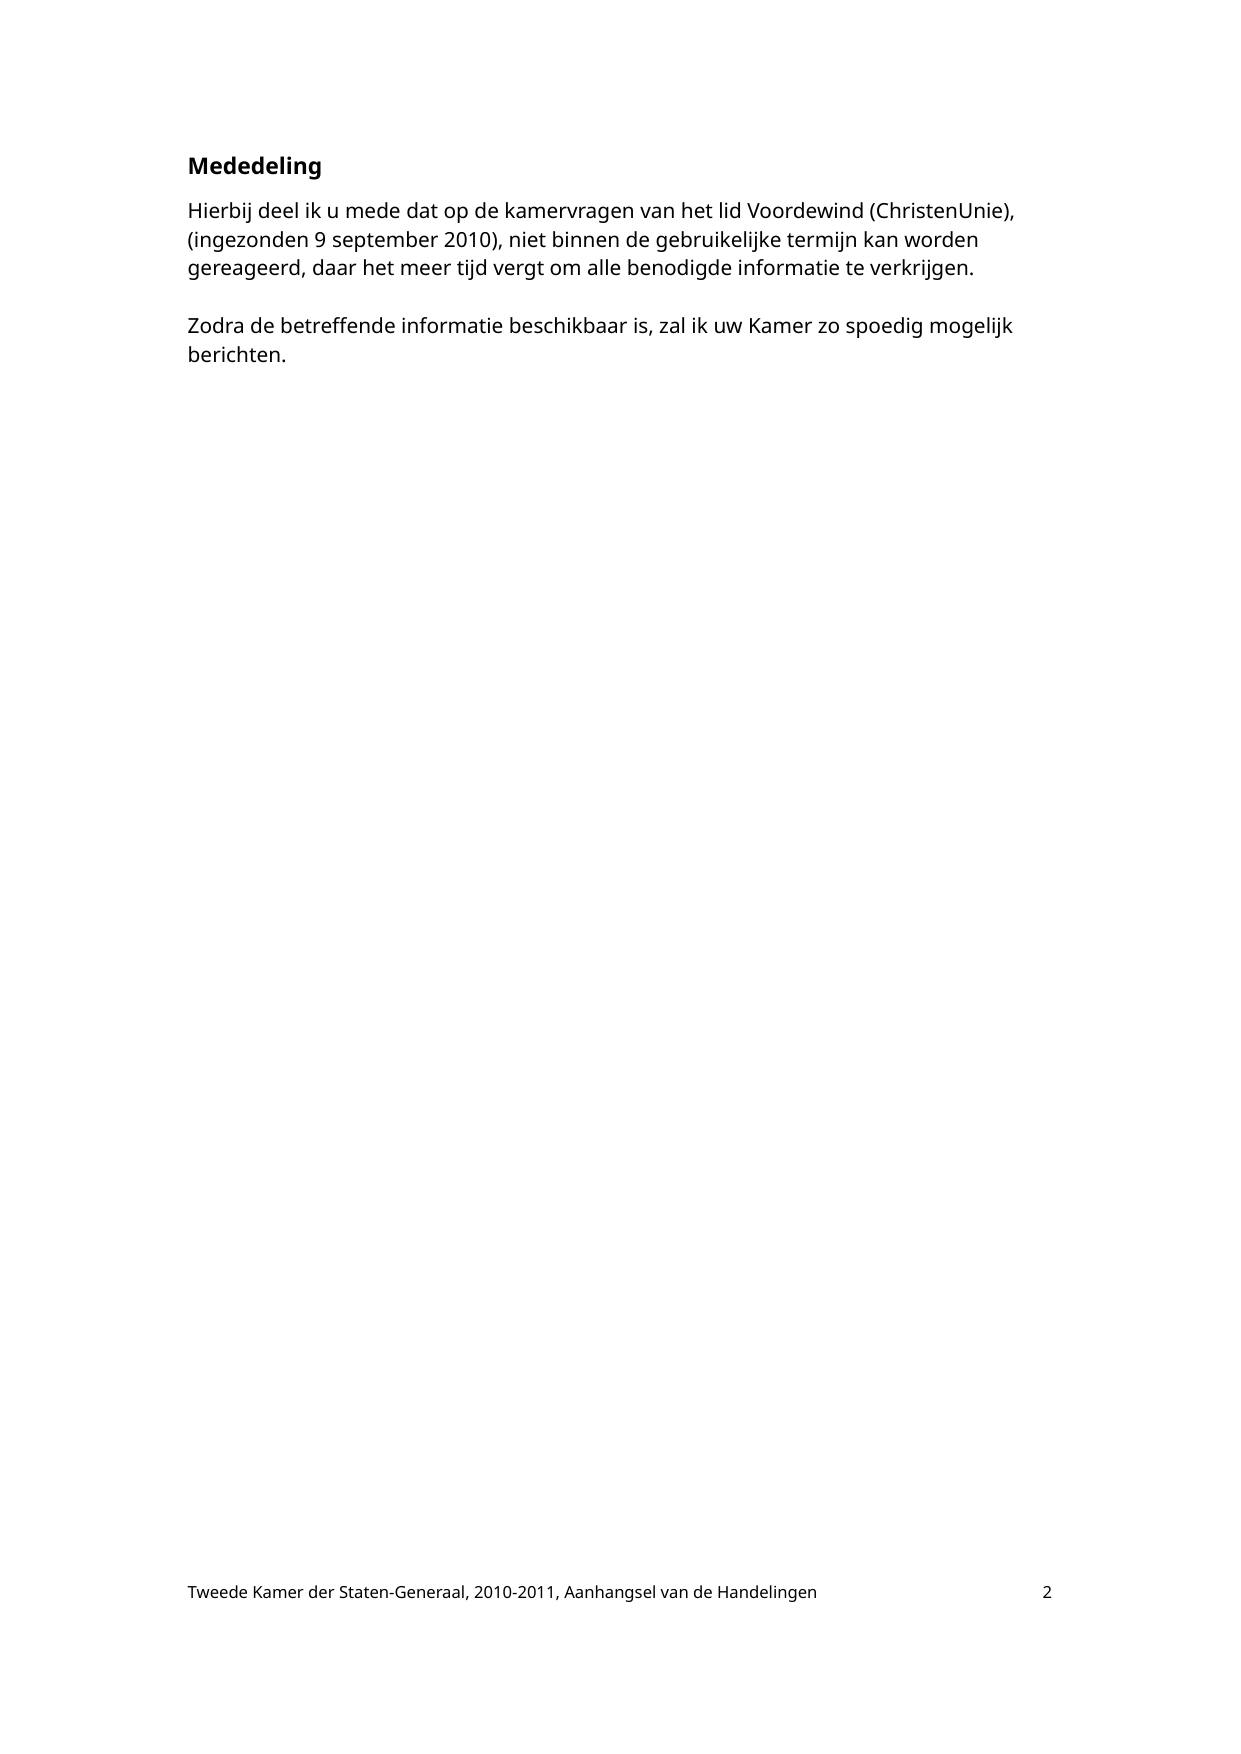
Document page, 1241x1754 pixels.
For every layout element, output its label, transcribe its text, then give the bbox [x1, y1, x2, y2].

subtitle Mededeling [187, 150, 1053, 181]
text Zodra de betreffende informatie beschikbaar is, zal ik uw Kamer zo spoedig mogelijk berichten. [187, 312, 1053, 368]
text Hierbij deel ik u mede dat op de kamervragen van het lid Voordewind (ChristenUnie), (ingezonden 9 september 2010), niet binnen de gebruikelijke termijn kan worden gereageerd, daar het meer tijd vergt om alle benodigde informatie te verkrijgen. [187, 196, 1053, 282]
